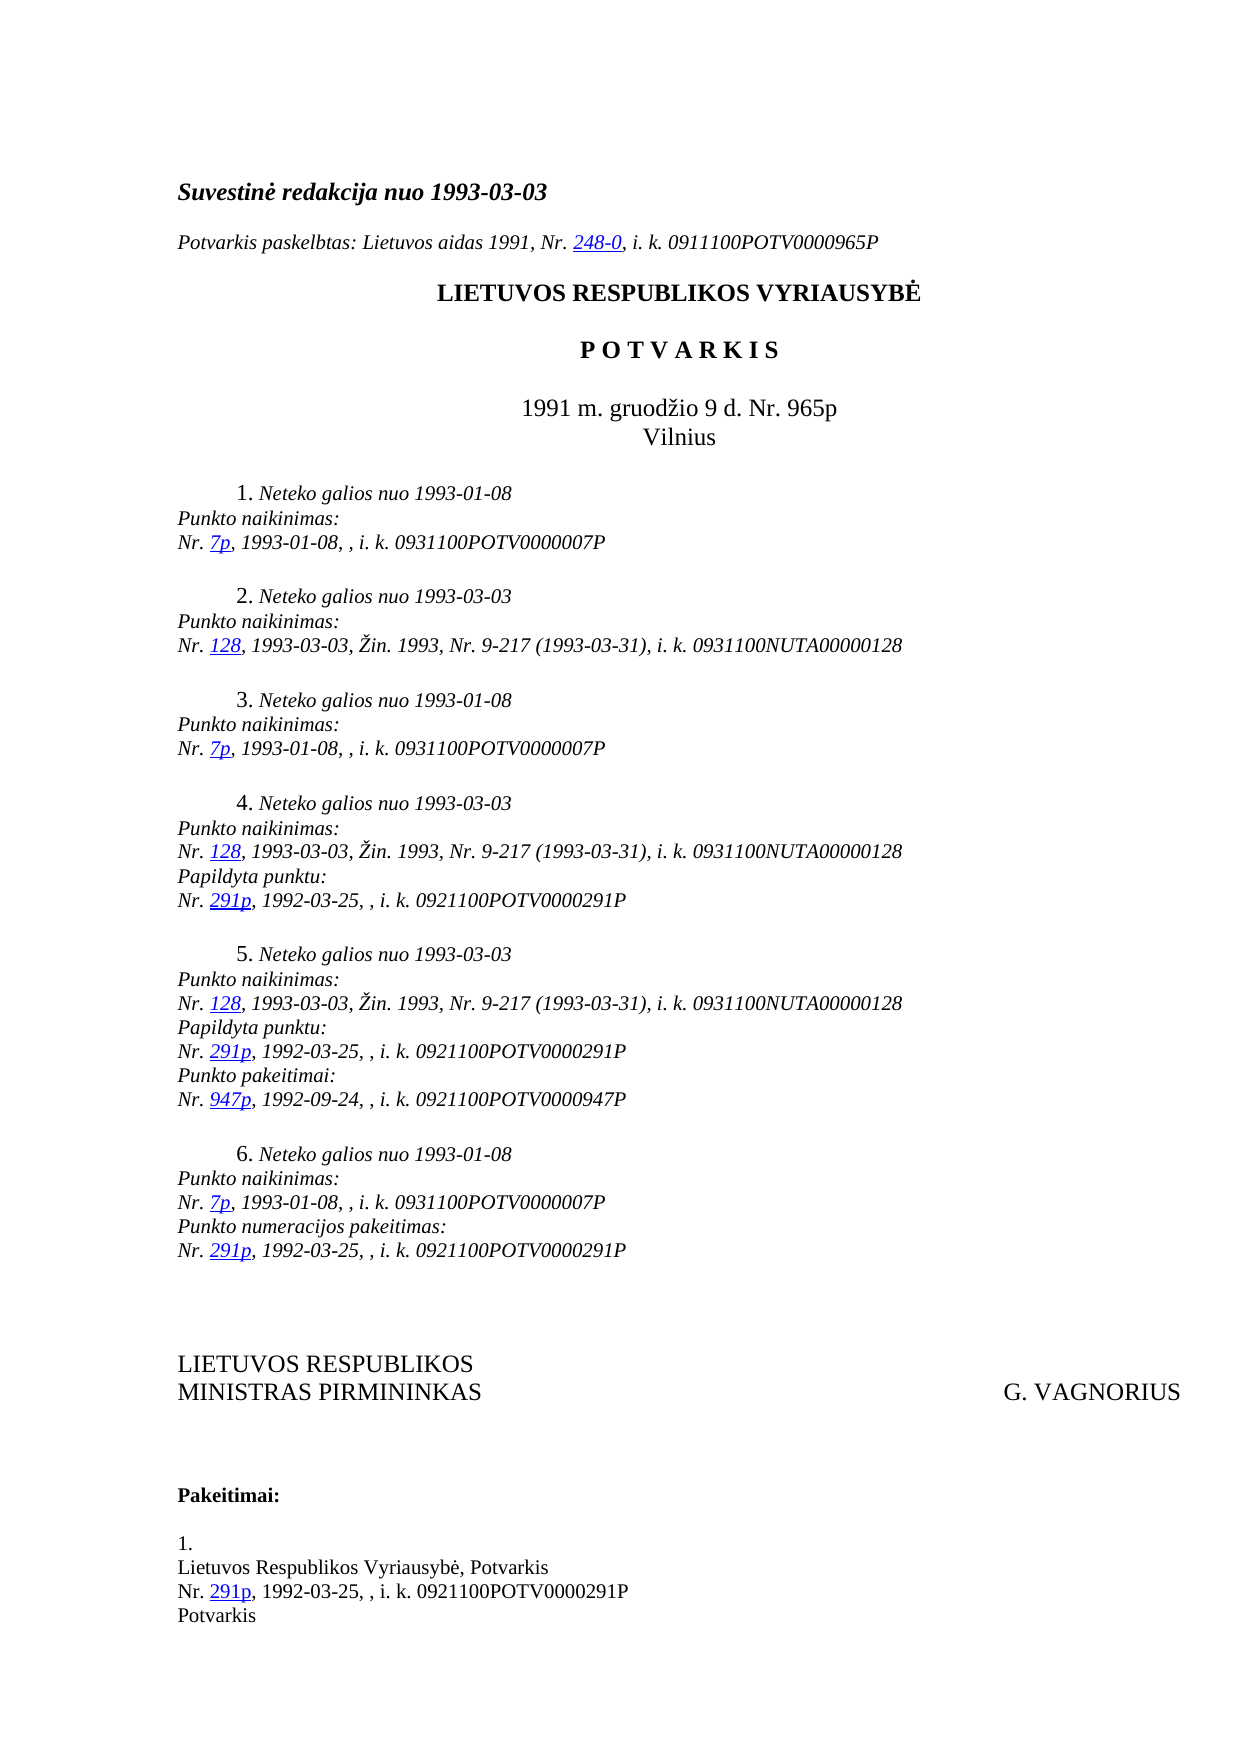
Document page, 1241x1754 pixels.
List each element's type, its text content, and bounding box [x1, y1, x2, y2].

text Suvestinė redakcija nuo 1993-03-03 [177, 177, 1181, 206]
text Potvarkis paskelbtas: Lietuvos aidas 1991, Nr. 248-0, i. k. 0911100POTV0000965P [177, 230, 1181, 254]
text LIETUVOS RESPUBLIKOS VYRIAUSYBĖ [177, 278, 1181, 307]
text MINISTRAS PIRMININKAS G. VAGNORIUS [177, 1377, 1181, 1406]
text Nr. 291p, 1992-03-25, , i. k. 0921100POTV0000291P [177, 1238, 1181, 1262]
text 1. Neteko galios nuo 1993-01-08 [177, 479, 1181, 506]
text LIETUVOS RESPUBLIKOS [177, 1349, 1181, 1377]
text Nr. 128, 1993-03-03, Žin. 1993, Nr. 9-217 (1993-03-31), i. k. 0931100NUTA00000128 [177, 839, 1181, 863]
text Punkto numeracijos pakeitimas: [177, 1214, 1181, 1238]
text Punkto pakeitimai: [177, 1063, 1181, 1087]
text Nr. 128, 1993-03-03, Žin. 1993, Nr. 9-217 (1993-03-31), i. k. 0931100NUTA00000128 [177, 991, 1181, 1015]
text Punkto naikinimas: [177, 967, 1181, 991]
text Nr. 291p, 1992-03-25, , i. k. 0921100POTV0000291P [177, 1039, 1181, 1063]
text 6. Neteko galios nuo 1993-01-08 [177, 1140, 1181, 1166]
text Nr. 7p, 1993-01-08, , i. k. 0931100POTV0000007P [177, 736, 1181, 760]
text Nr. 7p, 1993-01-08, , i. k. 0931100POTV0000007P [177, 1190, 1181, 1214]
text Papildyta punktu: [177, 1015, 1181, 1039]
text P O T V A R K I S [177, 336, 1181, 364]
text 1991 m. gruodžio 9 d. Nr. 965p [177, 393, 1181, 422]
text 1. [177, 1531, 1181, 1555]
text Lietuvos Respublikos Vyriausybė, Potvarkis [177, 1555, 1181, 1579]
text 5. Neteko galios nuo 1993-03-03 [177, 940, 1181, 967]
text Vilnius [177, 422, 1181, 451]
text Nr. 7p, 1993-01-08, , i. k. 0931100POTV0000007P [177, 530, 1181, 554]
text Punkto naikinimas: [177, 609, 1181, 633]
text Punkto naikinimas: [177, 712, 1181, 736]
text 3. Neteko galios nuo 1993-01-08 [177, 686, 1181, 712]
text Punkto naikinimas: [177, 1166, 1181, 1190]
text Punkto naikinimas: [177, 506, 1181, 530]
text Nr. 128, 1993-03-03, Žin. 1993, Nr. 9-217 (1993-03-31), i. k. 0931100NUTA00000128 [177, 633, 1181, 657]
text Pakeitimai: [177, 1483, 1181, 1507]
text 4. Neteko galios nuo 1993-03-03 [177, 789, 1181, 815]
text Punkto naikinimas: [177, 815, 1181, 839]
text Nr. 947p, 1992-09-24, , i. k. 0921100POTV0000947P [177, 1087, 1181, 1111]
text Potvarkis [177, 1603, 1181, 1627]
text Papildyta punktu: [177, 863, 1181, 888]
text Nr. 291p, 1992-03-25, , i. k. 0921100POTV0000291P [177, 1579, 1181, 1603]
text Nr. 291p, 1992-03-25, , i. k. 0921100POTV0000291P [177, 888, 1181, 912]
text 2. Neteko galios nuo 1993-03-03 [177, 583, 1181, 609]
